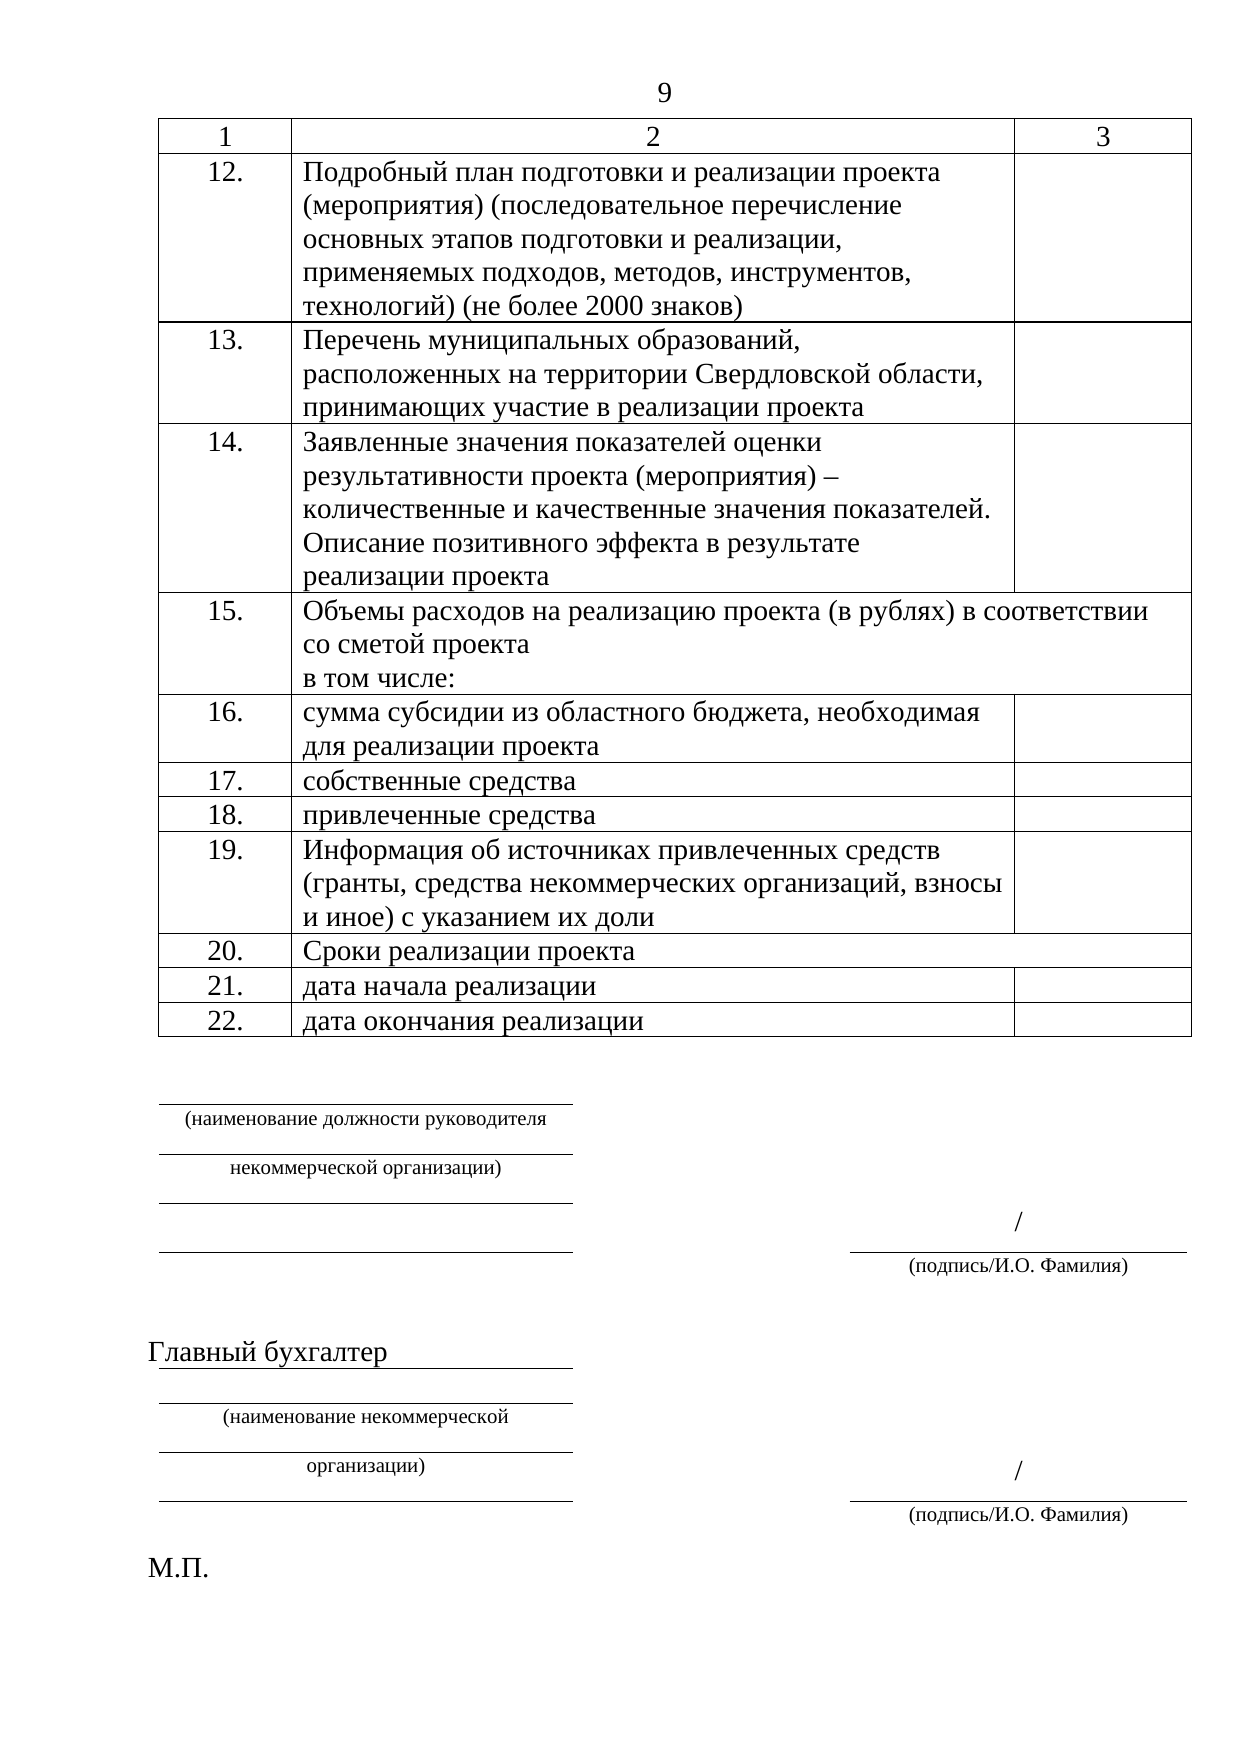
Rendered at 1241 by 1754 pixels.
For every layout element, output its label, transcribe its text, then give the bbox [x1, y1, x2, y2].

table_cell [1015, 1003, 1191, 1036]
table_cell 16. [159, 695, 291, 762]
table_cell [159, 1253, 572, 1301]
table_header [573, 1368, 849, 1403]
table_cell привлеченные средства [292, 797, 1014, 831]
table_cell 14. [159, 424, 291, 592]
table_cell (подпись/И.О. Фамилия) [850, 1502, 1187, 1550]
table_cell дата окончания реализации [292, 1003, 1014, 1036]
text М.П. [148, 1550, 1181, 1584]
table_cell [159, 1502, 572, 1550]
table_cell собственные средства [292, 763, 1014, 796]
table_cell Объемы расходов на реализацию проекта (в рублях) в соответствии со сметой проекта в том числе: [292, 593, 1191, 693]
table_cell Перечень муниципальных образований, расположенных на территории Свердловской области, принимающих участие в реализации проекта [292, 323, 1014, 423]
table_cell [1015, 323, 1191, 423]
table_cell [1015, 797, 1191, 831]
table_cell 19. [159, 832, 291, 932]
table_cell некоммерческой организации) [159, 1155, 572, 1203]
table_cell (наименование некоммерческой [159, 1404, 572, 1452]
text Главный бухгалтер [148, 1334, 1181, 1368]
table_cell [850, 1154, 1187, 1203]
table_cell / [850, 1203, 1187, 1252]
table_cell (подпись/И.О. Фамилия) [850, 1253, 1187, 1301]
table_cell [1015, 424, 1191, 592]
table_header [850, 1368, 1187, 1403]
table_header 1 [159, 119, 291, 153]
table_cell 22. [159, 1003, 291, 1036]
table_cell [573, 1501, 849, 1550]
table_cell [573, 1403, 849, 1452]
table_cell [850, 1403, 1187, 1452]
table_cell Заявленные значения показателей оценки результативности проекта (мероприятия) – количественные и качественные значения показателей. Описание позитивного эффекта в результате реализации проекта [292, 424, 1014, 592]
table_cell дата начала реализации [292, 968, 1014, 1002]
table_cell [573, 1154, 849, 1203]
table_cell 21. [159, 968, 291, 1002]
table_cell [1015, 968, 1191, 1002]
table_header [850, 1104, 1187, 1153]
table_cell Сроки реализации проекта [292, 934, 1191, 967]
table_cell [159, 1204, 572, 1252]
table_cell [573, 1452, 849, 1501]
table_cell [573, 1203, 849, 1252]
table_cell 17. [159, 763, 291, 796]
table_cell / [850, 1452, 1187, 1501]
table_cell 13. [159, 323, 291, 423]
table_cell 12. [159, 154, 291, 321]
table_cell сумма субсидии из областного бюджета, необходимая для реализации проекта [292, 695, 1014, 762]
table_cell [1015, 695, 1191, 762]
table_cell [1015, 763, 1191, 796]
table_cell 20. [159, 934, 291, 967]
table_header 3 [1015, 119, 1191, 153]
table_cell [573, 1252, 849, 1301]
table_cell 18. [159, 797, 291, 831]
table_cell [1015, 154, 1191, 321]
table_cell [1015, 832, 1191, 932]
table_cell организации) [159, 1453, 572, 1501]
table_header [573, 1104, 849, 1153]
table_cell Подробный план подготовки и реализации проекта (мероприятия) (последовательное перечисление основных этапов подготовки и реализации, применяемых подходов, методов, инструментов, технологий) (не более 2000 знаков) [292, 154, 1014, 321]
table_header 2 [292, 119, 1014, 153]
table_header (наименование должности руководителя [159, 1105, 572, 1153]
table_header [159, 1369, 572, 1403]
table_cell 15. [159, 593, 291, 693]
table_cell Информация об источниках привлеченных средств (гранты, средства некоммерческих организаций, взносы и иное) с указанием их доли [292, 832, 1014, 932]
